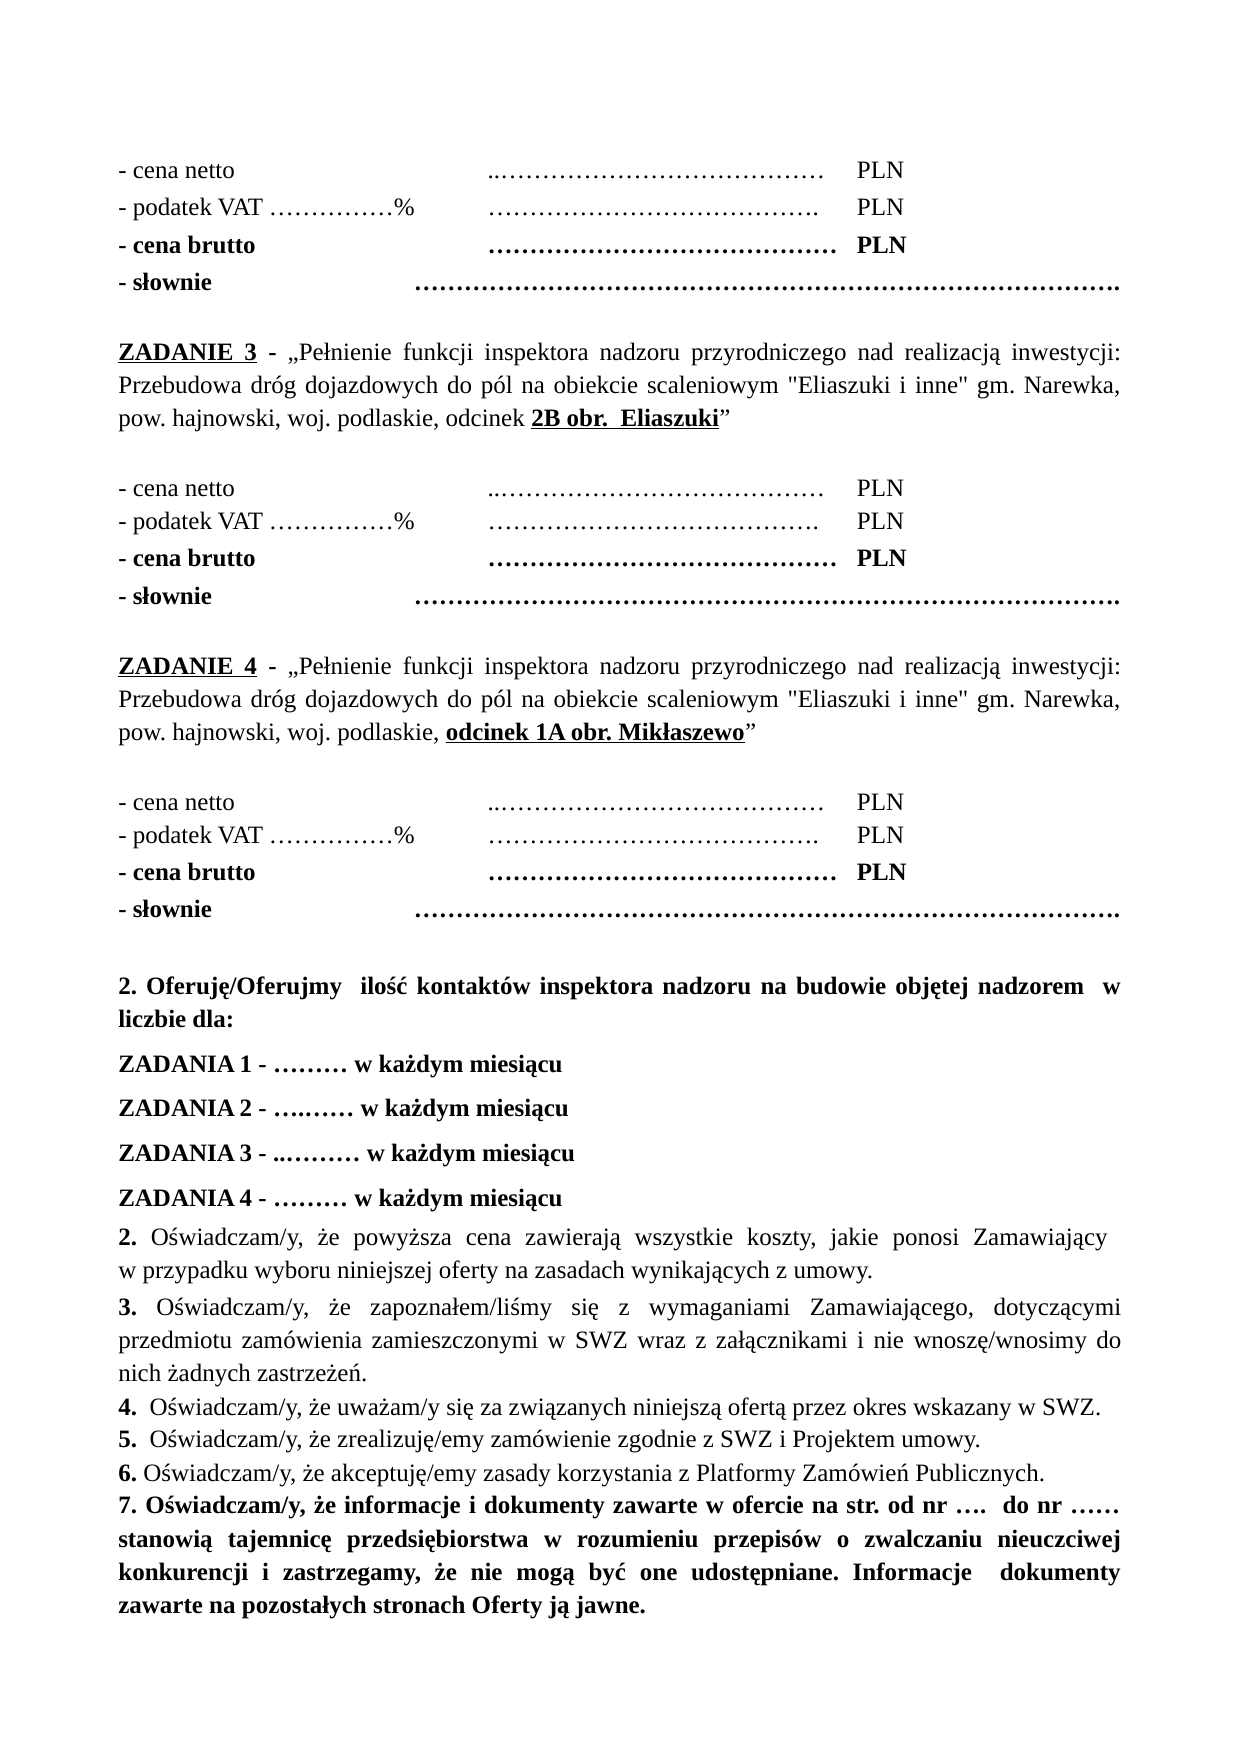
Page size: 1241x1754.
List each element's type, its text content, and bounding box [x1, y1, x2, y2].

text ZADANIA 2 - ….…… w każdym miesiącu [118, 1093, 1122, 1122]
text - podatek VAT ……………% …………………………………. PLN [118, 506, 1122, 535]
text - słownie …………………………………………………………………………. [118, 581, 1122, 609]
text - cena brutto …………………………………… PLN [118, 857, 1122, 886]
list 4. Oświadczam/y, że uważam/y się za związanych niniejszą ofertą przez okres wskazany w SWZ. [118, 1392, 1122, 1420]
text ZADANIE 4 - „Pełnienie funkcji inspektora nadzoru przyrodniczego nad realizacją inwestycji: Przebudowa dróg dojazdowych do pól na obiekcie scaleniowym "Eliaszuki i inne" gm. Narewka, pow. hajnowski, woj. podlaskie, odcinek 1A obr. Mikłaszewo” [118, 651, 1122, 746]
text 2. Oferuję/Oferujmy ilość kontaktów inspektora nadzoru na budowie objętej nadzorem w liczbie dla: [118, 971, 1122, 1032]
text - podatek VAT ……………% …………………………………. PLN [118, 820, 1122, 849]
text - cena brutto …………………………………… PLN [118, 543, 1122, 572]
text - słownie …………………………………………………………………………. [118, 267, 1122, 296]
text ZADANIE 3 - „Pełnienie funkcji inspektora nadzoru przyrodniczego nad realizacją inwestycji: Przebudowa dróg dojazdowych do pól na obiekcie scaleniowym "Eliaszuki i inne" gm. Narewka, pow. hajnowski, woj. podlaskie, odcinek 2B obr. Eliaszuki” [118, 337, 1122, 432]
text ZADANIA 1 - ……… w każdym miesiącu [118, 1049, 1122, 1077]
text ZADANIA 4 - ……… w każdym miesiącu [118, 1183, 1122, 1212]
text 7. Oświadczam/y, że informacje i dokumenty zawarte w ofercie na str. od nr …. do nr …… stanowią tajemnicę przedsiębiorstwa w rozumieniu przepisów o zwalczaniu nieuczciwej konkurencji i zastrzegamy, że nie mogą być one udostępniane. Informacje dokumenty zawarte na pozostałych stronach Oferty ją jawne. [118, 1491, 1122, 1618]
text - cena netto ..………………………………… PLN [118, 473, 1122, 502]
text - podatek VAT ……………% …………………………………. PLN [118, 192, 1122, 221]
text 6. Oświadczam/y, że akceptuję/emy zasady korzystania z Platformy Zamówień Publicznych. [118, 1458, 1104, 1486]
text 5. Oświadczam/y, że zrealizuję/emy zamówienie zgodnie z SWZ i Projektem umowy. [118, 1424, 1122, 1453]
text ZADANIA 3 - ..……… w każdym miesiącu [118, 1138, 1122, 1167]
text - cena netto ..………………………………… PLN [118, 787, 1122, 816]
text - cena brutto …………………………………… PLN [118, 230, 1122, 258]
text - słownie …………………………………………………………………………. [118, 894, 1122, 923]
list 3. Oświadczam/y, że zapoznałem/liśmy się z wymaganiami Zamawiającego, dotyczącymi przedmiotu zamówienia zamieszczonymi w SWZ wraz z załącznikami i nie wnoszę/wnosimy do nich żadnych zastrzeżeń. [118, 1292, 1122, 1387]
text - cena netto ..………………………………… PLN [118, 155, 1122, 184]
text 2. Oświadczam/y, że powyższa cena zawierają wszystkie koszty, jakie ponosi Zamawiający w przypadku wyboru niniejszej oferty na zasadach wynikających z umowy. [118, 1222, 1122, 1284]
